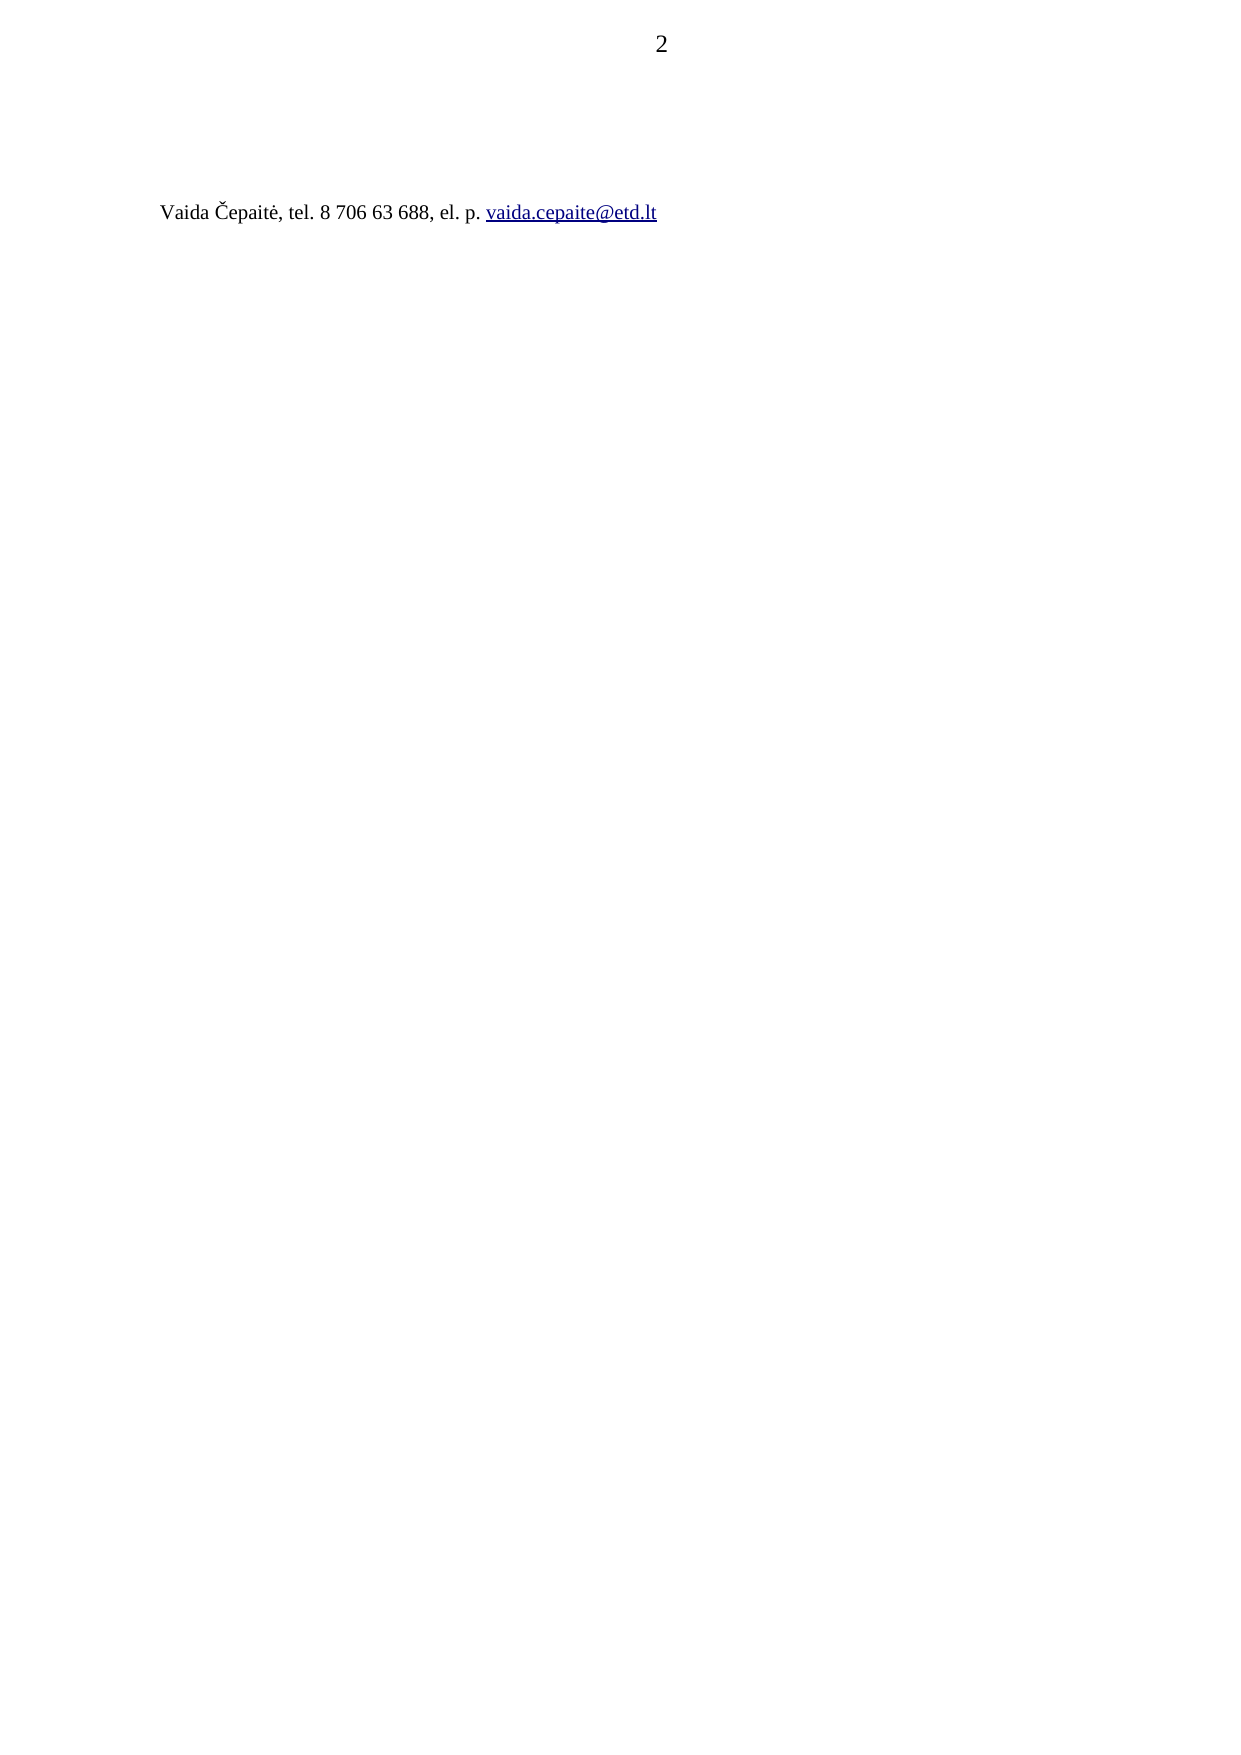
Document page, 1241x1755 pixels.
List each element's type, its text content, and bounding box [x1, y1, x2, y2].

text Vaida Čepaitė, tel. 8 706 63 688, el. p. vaida.cepaite@etd.lt [159, 199, 1163, 224]
